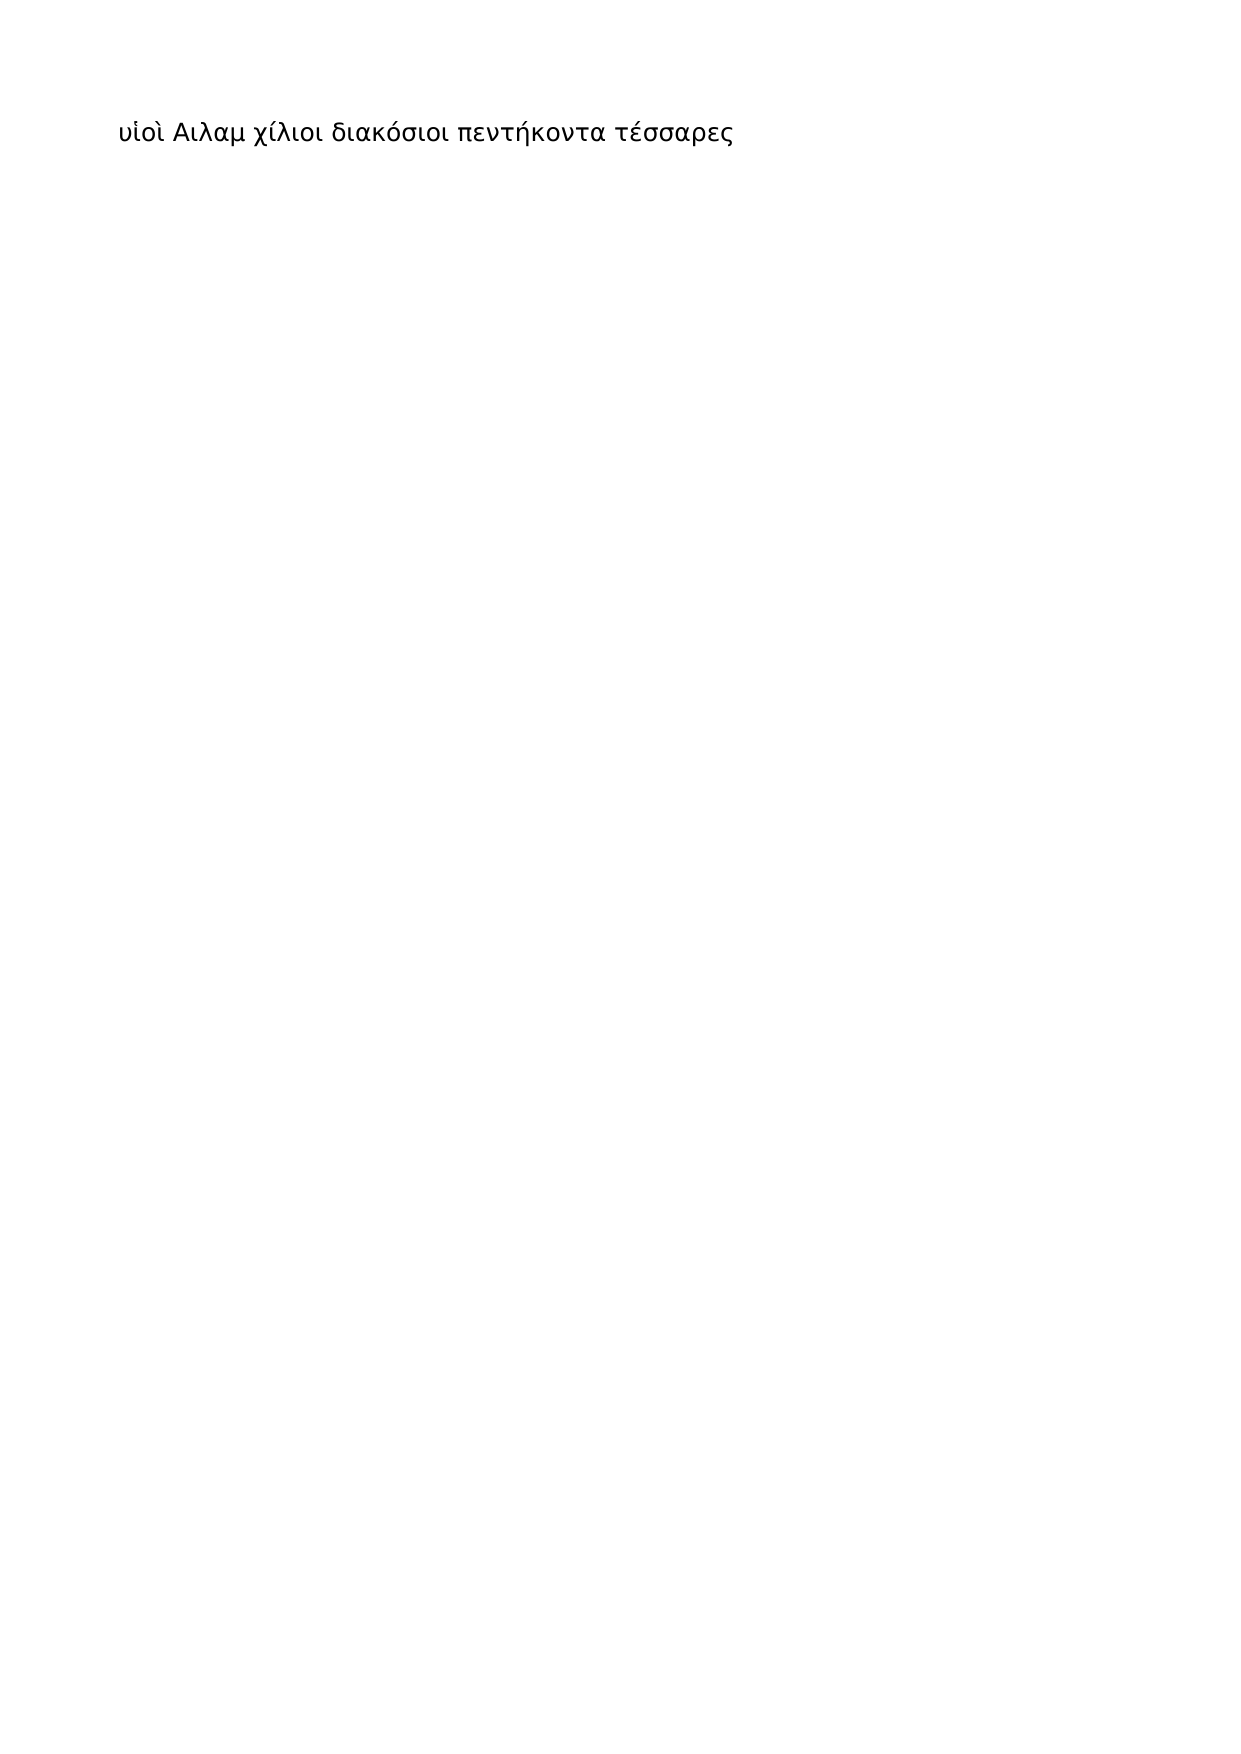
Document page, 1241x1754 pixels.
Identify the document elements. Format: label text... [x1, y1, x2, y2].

text υἱοὶ Αιλαμ χίλιοι διακόσιοι πεντήκοντα τέσσαρες [118, 118, 1122, 147]
